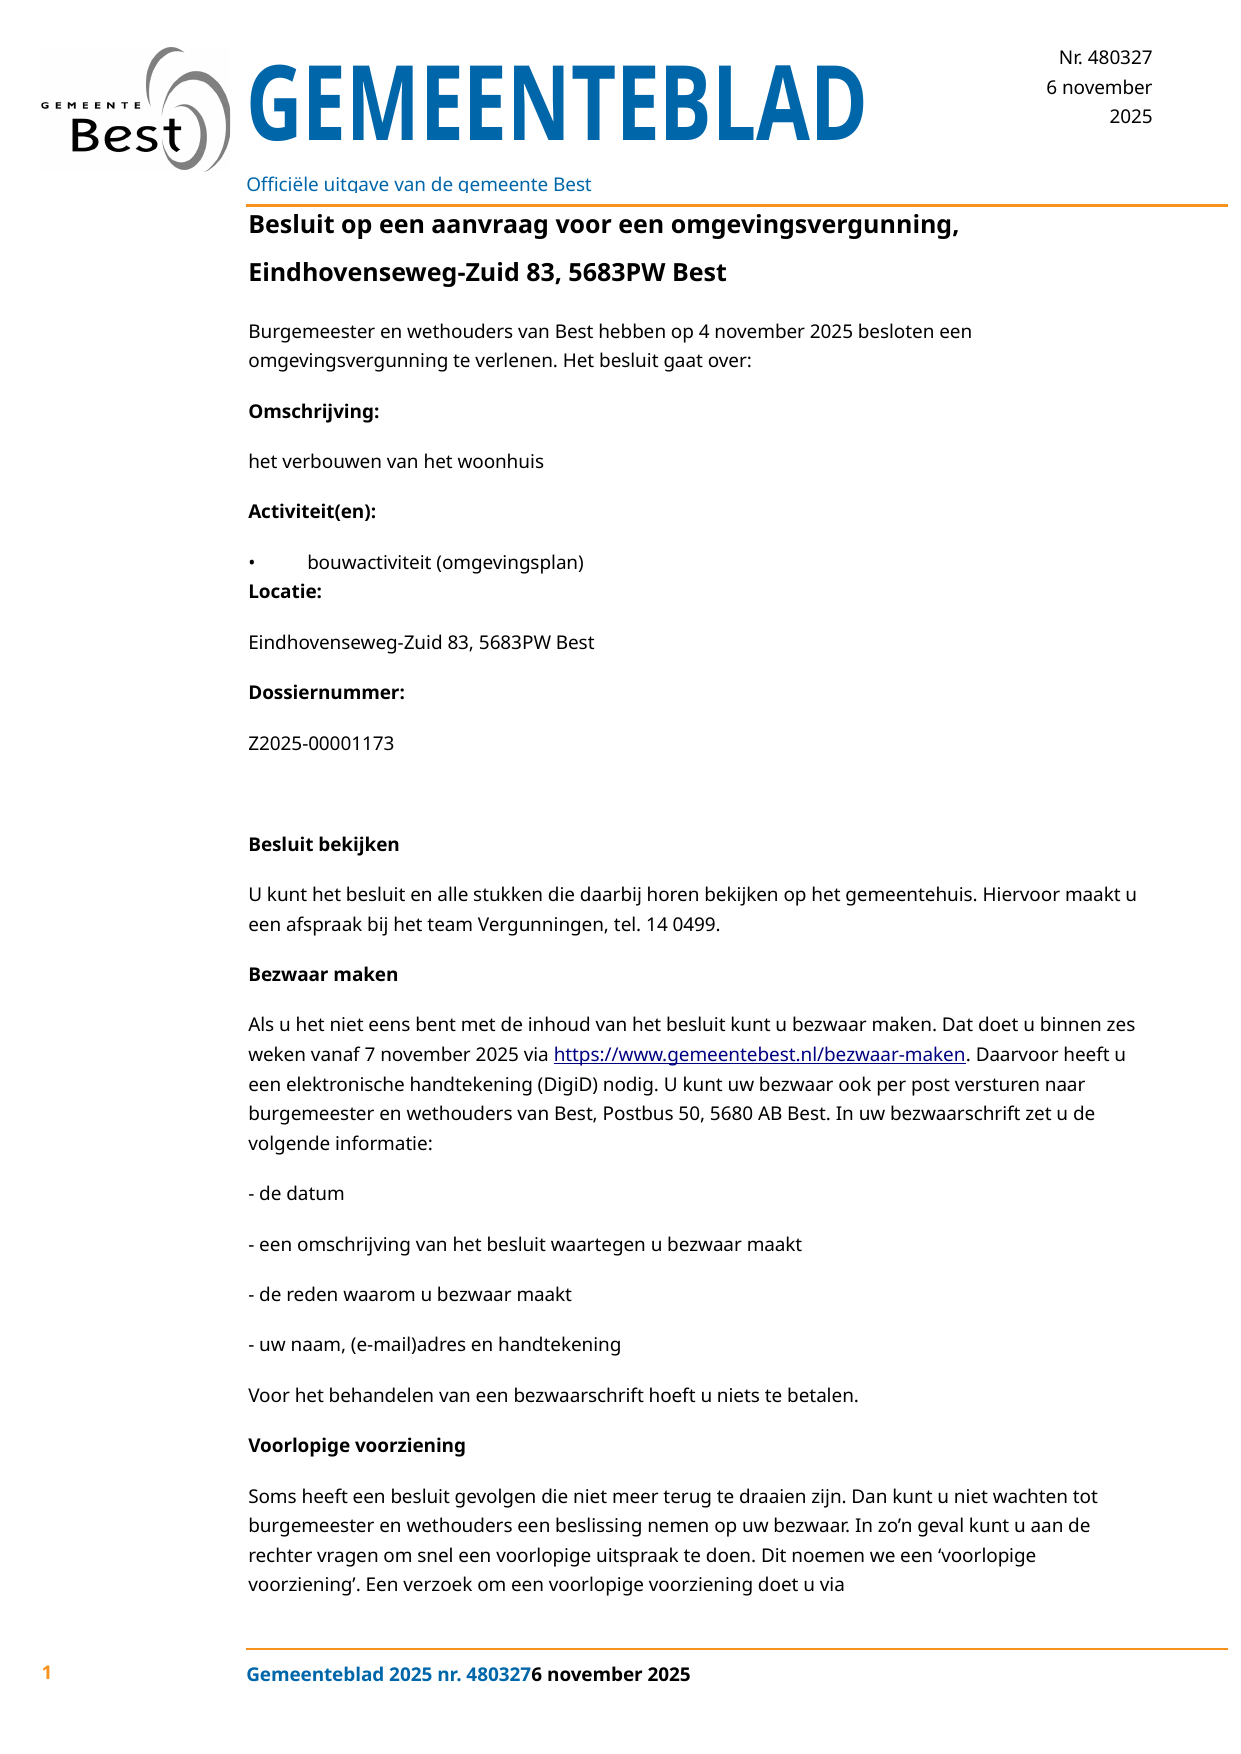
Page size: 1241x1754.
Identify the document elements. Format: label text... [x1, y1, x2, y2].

list bouwactiviteit (omgevingsplan) [248, 549, 1152, 575]
text Als u het niet eens bent met de inhoud van het besluit kunt u bezwaar maken. Dat doet u binnen zes weken vanaf 7 november 2025 via https://www.gemeentebest.nl/bezwaar-maken. Daarvoor heeft u een elektronische handtekening (DigiD) nodig. U kunt uw bezwaar ook per post versturen naar burgemeester en wethouders van Best, Postbus 50, 5680 AB Best. In uw bezwaarschrift zet u de volgende informatie: [248, 1012, 1152, 1156]
text - de datum [248, 1180, 1152, 1206]
text Soms heeft een besluit gevolgen die niet meer terug te draaien zijn. Dan kunt u niet wachten tot burgemeester en wethouders een beslissing nemen op uw bezwaar. In zo’n geval kunt u aan de rechter vragen om snel een voorlopige uitspraak te doen. Dit noemen we een ‘voorlopige voorziening’. Een verzoek om een voorlopige voorziening doet u via [248, 1483, 1152, 1597]
text Z2025-00001173 [248, 730, 1152, 756]
text Omschrijving: [248, 398, 1152, 424]
text Burgemeester en wethouders van Best hebben op 4 november 2025 besloten een omgevingsvergunning te verlenen. Het besluit gaat over: [248, 318, 1152, 373]
text Besluit op een aanvraag voor een omgevingsvergunning, Eindhovenseweg-Zuid 83, 5683PW Best [248, 207, 1152, 288]
text Voor het behandelen van een bezwaarschrift hoeft u niets te betalen. [248, 1382, 1152, 1408]
text - uw naam, (e-mail)adres en handtekening [248, 1332, 1152, 1357]
text Voorlopige voorziening [248, 1432, 1152, 1458]
text - een omschrijving van het besluit waartegen u bezwaar maakt [248, 1231, 1152, 1257]
text Activiteit(en): [248, 499, 1152, 524]
text het verbouwen van het woonhuis [248, 448, 1152, 474]
text Besluit bekijken [248, 831, 1152, 857]
text Dossiernummer: [248, 679, 1152, 705]
picture [41, 47, 231, 172]
text Bezwaar maken [248, 961, 1152, 987]
text U kunt het besluit en alle stukken die daarbij horen bekijken op het gemeentehuis. Hiervoor maakt u een afspraak bij het team Vergunningen, tel. 14 0499. [248, 881, 1152, 937]
text Locatie: [248, 579, 1152, 604]
text - de reden waarom u bezwaar maakt [248, 1281, 1152, 1307]
text Eindhovenseweg-Zuid 83, 5683PW Best [248, 629, 1152, 655]
